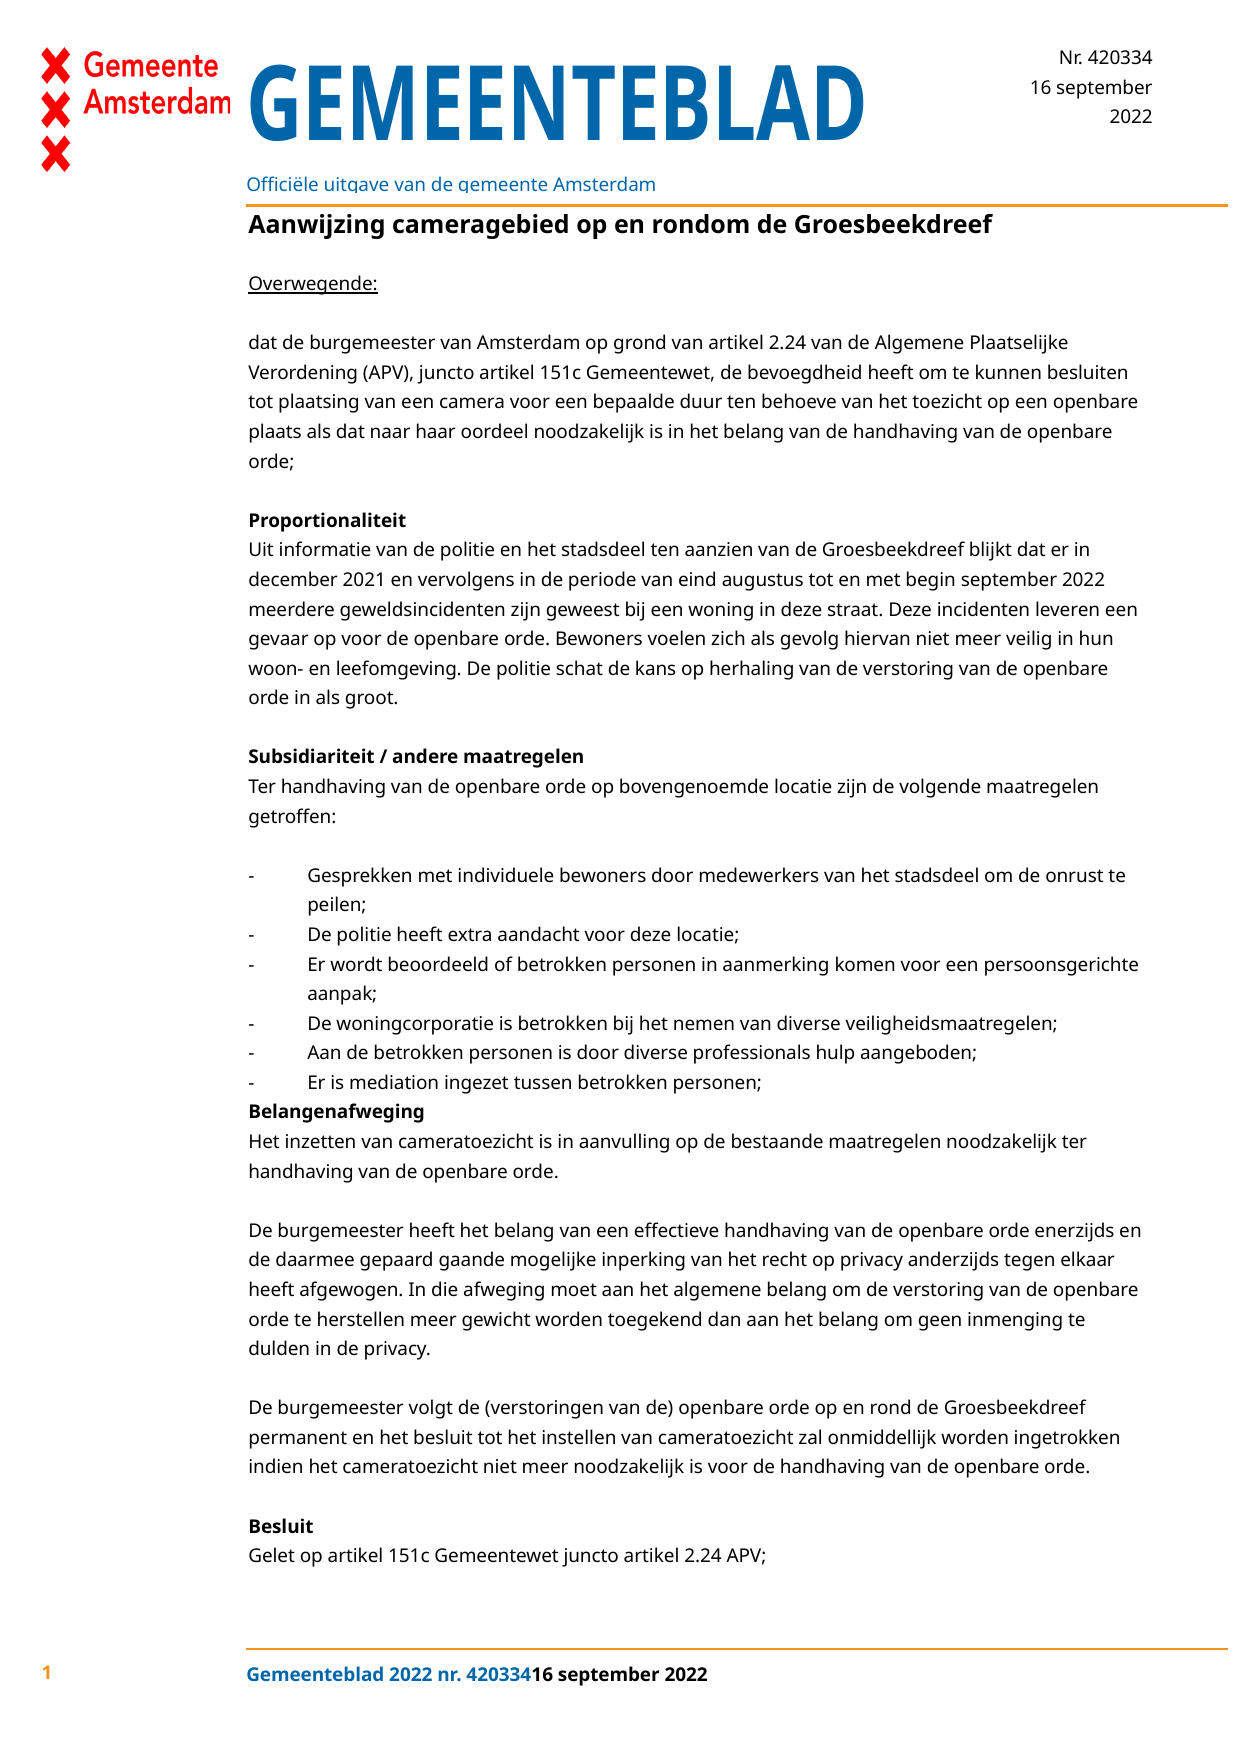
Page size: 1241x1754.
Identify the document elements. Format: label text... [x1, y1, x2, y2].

list Gesprekken met individuele bewoners door medewerkers van het stadsdeel om de onrust te peilen; [248, 862, 1152, 917]
list Er wordt beoordeeld of betrokken personen in aanmerking komen voor een persoonsgerichte aanpak; [248, 951, 1152, 1006]
list Er is mediation ingezet tussen betrokken personen; [248, 1069, 1152, 1095]
text dat de burgemeester van Amsterdam op grond van artikel 2.24 van de Algemene Plaatselijke Verordening (APV), juncto artikel 151c Gemeentewet, de bevoegdheid heeft om te kunnen besluiten tot plaatsing van een camera voor een bepaalde duur ten behoeve van het toezicht op een openbare plaats als dat naar haar oordeel noodzakelijk is in het belang van de handhaving van de openbare orde; [248, 329, 1152, 473]
text Gelet op artikel 151c Gemeentewet juncto artikel 2.24 APV; [248, 1542, 1152, 1568]
text Ter handhaving van de openbare orde op bovengenoemde locatie zijn de volgende maatregelen getroffen: [248, 773, 1152, 828]
text Belangenafweging [248, 1099, 1152, 1124]
text Uit informatie van de politie en het stadsdeel ten aanzien van de Groesbeekdreef blijkt dat er in december 2021 en vervolgens in de periode van eind augustus tot en met begin september 2022 meerdere geweldsincidenten zijn geweest bij een woning in deze straat. Deze incidenten leveren een gevaar op voor de openbare orde. Bewoners voelen zich als gevolg hiervan niet meer veilig in hun woon- en leefomgeving. De politie schat de kans op herhaling van de verstoring van de openbare orde in als groot. [248, 537, 1152, 710]
text Subsidiariteit / andere maatregelen [248, 744, 1152, 769]
list De woningcorporatie is betrokken bij het nemen van diverse veiligheidsmaatregelen; [248, 1010, 1152, 1036]
text Proportionaliteit [248, 507, 1152, 533]
text Aanwijzing cameragebied op en rondom de Groesbeekdreef [248, 207, 1152, 241]
text De burgemeester volgt de (verstoringen van de) openbare orde op en rond de Groesbeekdreef permanent en het besluit tot het instellen van cameratoezicht zal onmiddellijk worden ingetrokken indien het cameratoezicht niet meer noodzakelijk is voor de handhaving van de openbare orde. [248, 1394, 1152, 1479]
text Overwegende: [248, 270, 1152, 296]
picture [41, 47, 231, 172]
text Besluit [248, 1513, 1152, 1538]
list Aan de betrokken personen is door diverse professionals hulp aangeboden; [248, 1039, 1152, 1065]
text De burgemeester heeft het belang van een effectieve handhaving van de openbare orde enerzijds en de daarmee gepaard gaande mogelijke inperking van het recht op privacy anderzijds tegen elkaar heeft afgewogen. In die afweging moet aan het algemene belang om de verstoring van de openbare orde te herstellen meer gewicht worden toegekend dan aan het belang om geen inmenging te dulden in de privacy. [248, 1217, 1152, 1361]
list De politie heeft extra aandacht voor deze locatie; [248, 921, 1152, 947]
text Het inzetten van cameratoezicht is in aanvulling op de bestaande maatregelen noodzakelijk ter handhaving van de openbare orde. [248, 1128, 1152, 1183]
